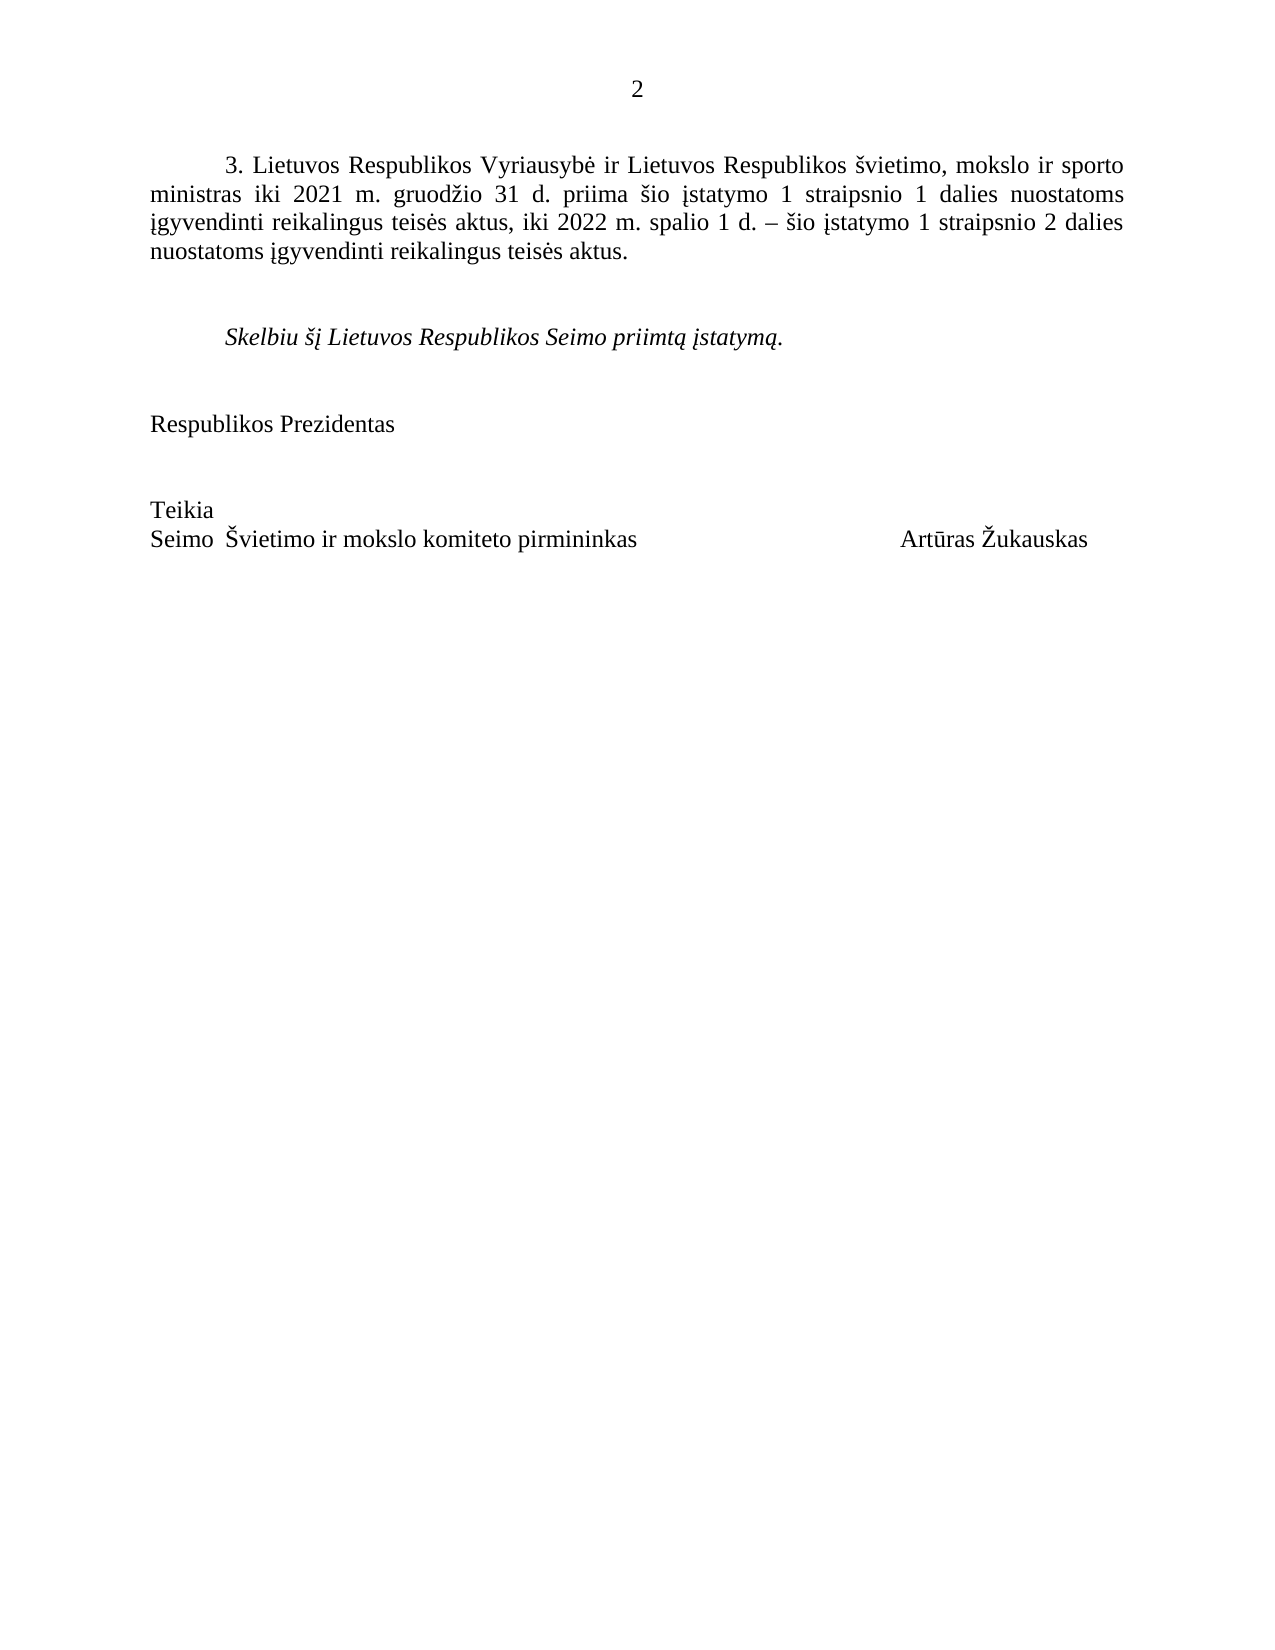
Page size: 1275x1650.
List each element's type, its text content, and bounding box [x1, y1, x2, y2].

text 3. Lietuvos Respublikos Vyriausybė ir Lietuvos Respublikos švietimo, mokslo ir sporto ministras iki 2021 m. gruodžio 31 d. priima šio įstatymo 1 straipsnio 1 dalies nuostatoms įgyvendinti reikalingus teisės aktus, iki 2022 m. spalio 1 d. – šio įstatymo 1 straipsnio 2 dalies nuostatoms įgyvendinti reikalingus teisės aktus. [150, 150, 1125, 265]
text Respublikos Prezidentas [150, 409, 1125, 437]
text Teikia [150, 495, 1125, 524]
text Skelbiu šį Lietuvos Respublikos Seimo priimtą įstatymą. [150, 322, 1125, 351]
text Seimo Švietimo ir mokslo komiteto pirmininkas Artūras Žukauskas [150, 524, 1125, 552]
